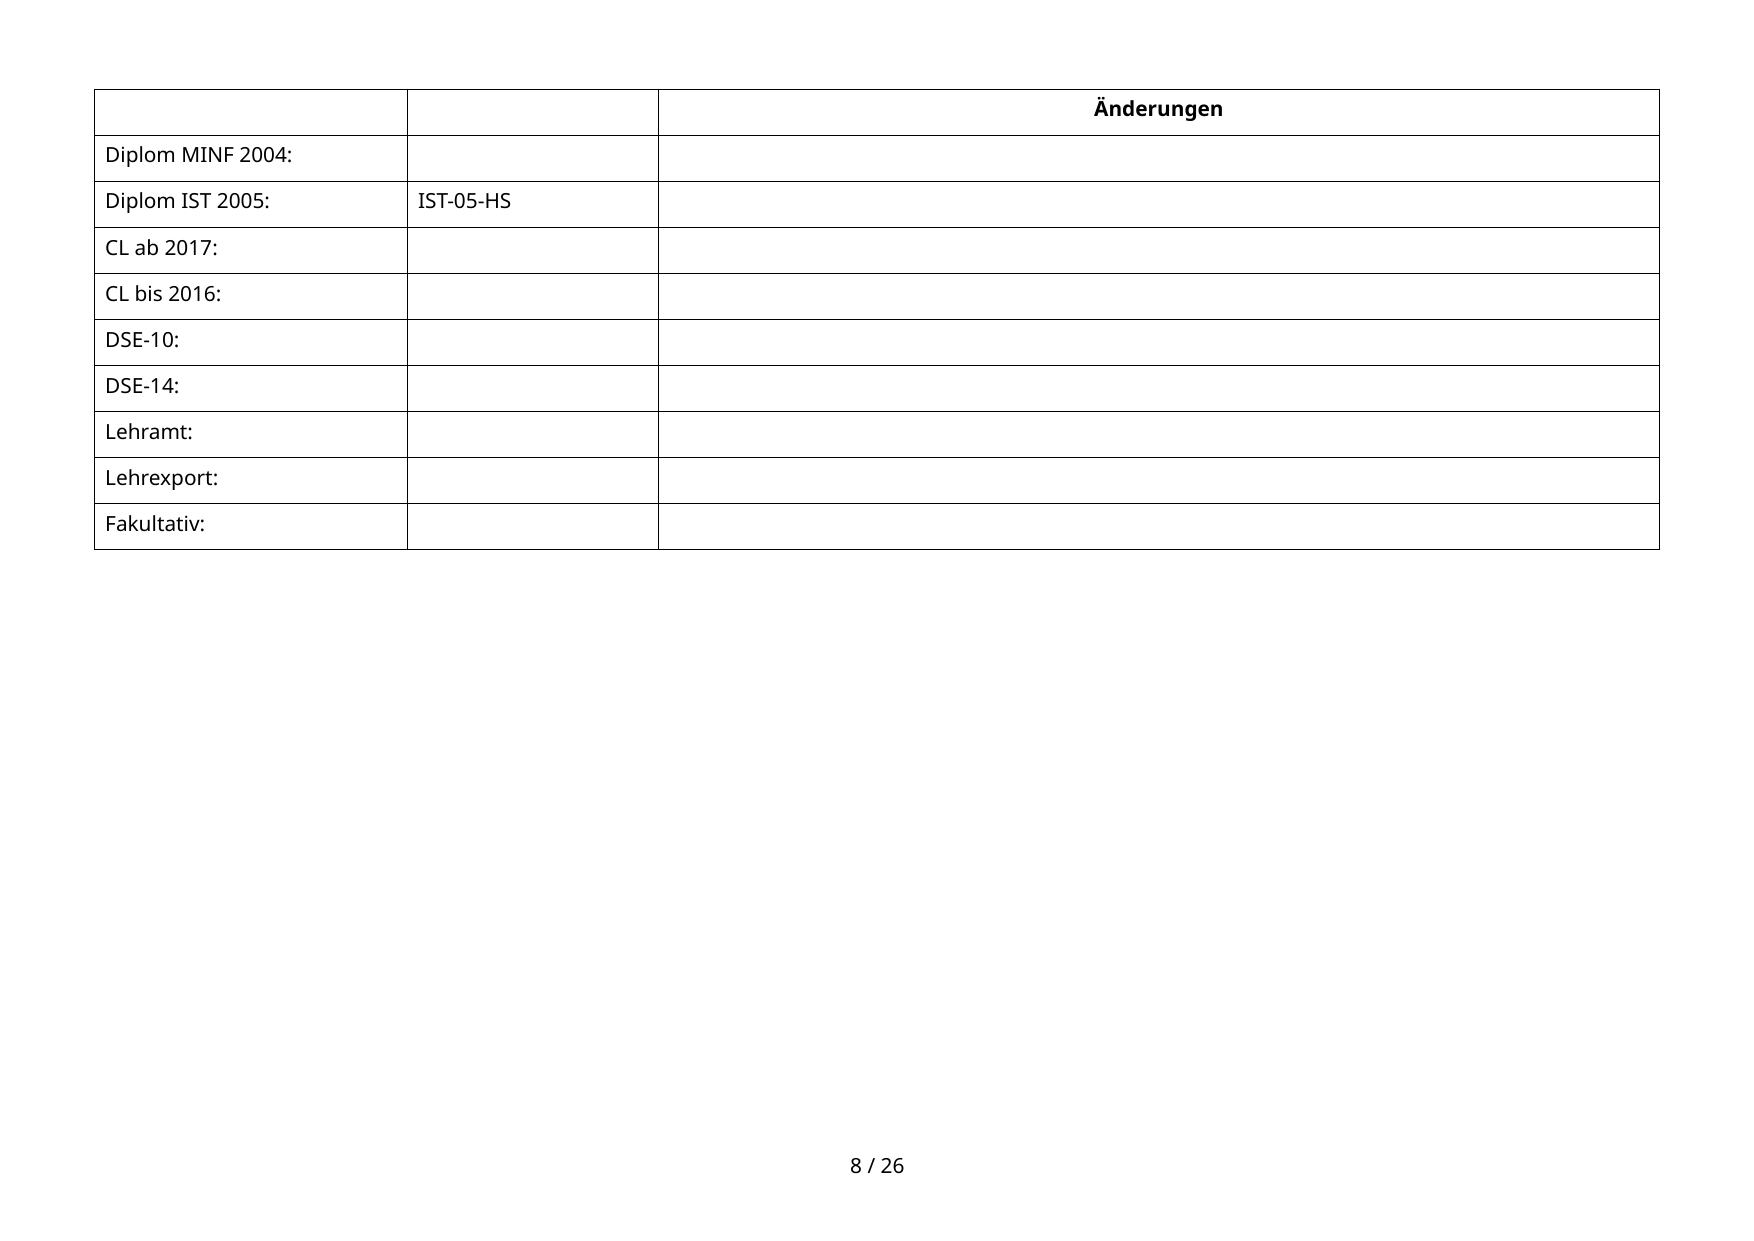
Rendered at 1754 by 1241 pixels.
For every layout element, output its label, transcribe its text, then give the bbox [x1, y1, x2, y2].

table_cell [659, 274, 1659, 319]
table_cell [659, 366, 1659, 411]
table_cell [659, 320, 1659, 365]
table_cell [408, 228, 658, 273]
table_cell [659, 412, 1659, 457]
table_cell [659, 458, 1659, 503]
table_cell Diplom MINF 2004: [95, 136, 407, 181]
table_cell [408, 274, 658, 319]
table_cell [408, 458, 658, 503]
table_cell Lehrexport: [95, 458, 407, 503]
table_cell Diplom IST 2005: [95, 182, 407, 227]
table_cell [659, 136, 1659, 181]
table_cell CL bis 2016: [95, 274, 407, 319]
table_cell [408, 320, 658, 365]
table_cell [659, 504, 1659, 549]
table_header [95, 90, 407, 134]
table_header [408, 90, 658, 134]
table_cell CL ab 2017: [95, 228, 407, 273]
table_header Änderungen [659, 90, 1659, 134]
table_cell DSE-14: [95, 366, 407, 411]
table_cell [408, 504, 658, 549]
table_cell Lehramt: [95, 412, 407, 457]
table_cell [659, 182, 1659, 227]
table_cell [408, 366, 658, 411]
table_cell [408, 136, 658, 181]
table_cell Fakultativ: [95, 504, 407, 549]
table_cell DSE-10: [95, 320, 407, 365]
table_cell [659, 228, 1659, 273]
table_cell [408, 412, 658, 457]
table_cell IST-05-HS [408, 182, 658, 227]
